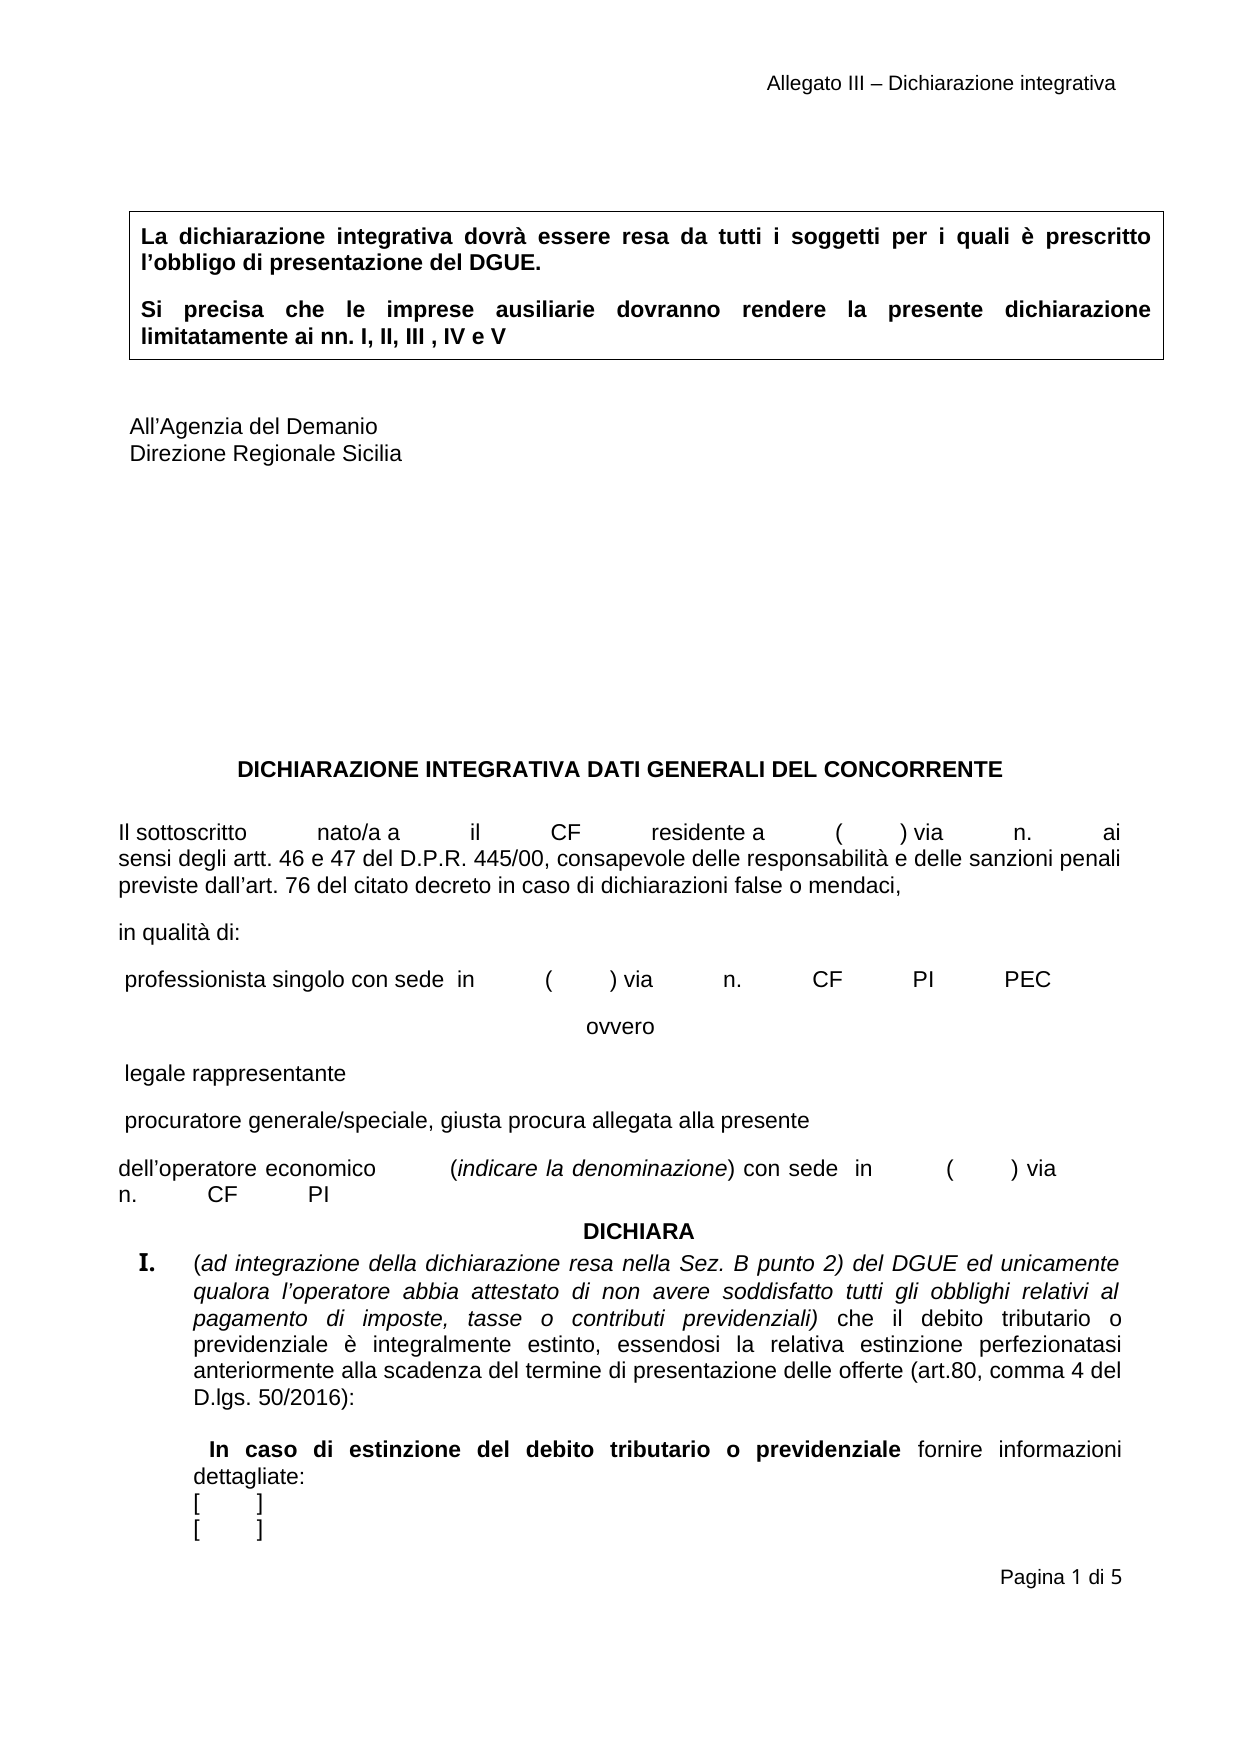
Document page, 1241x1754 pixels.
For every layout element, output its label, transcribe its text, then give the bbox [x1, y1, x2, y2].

text DICHIARAZIONE INTEGRATIVA DATI GENERALI DEL CONCORRENTE [118, 756, 1122, 782]
text procuratore generale/speciale, giusta procura allegata alla presente [118, 1107, 1122, 1134]
table_header [154, 360, 497, 387]
text DICHIARA [156, 1218, 1122, 1244]
text [ ] [193, 1489, 1122, 1515]
list (ad integrazione della dichiarazione resa nella Sez. B punto 2) del DGUE ed unicamente qualora l’operatore abbia attestato di non avere soddisfatto tutti gli obblighi relativi al pagamento di imposte, tasse o contributi previdenziali) che il debito tributario o previdenziale è integralmente estinto, essendosi la relativa estinzione perfezionatasi anteriormente alla scadenza del termine di presentazione delle offerte (art.80, comma 4 del D.lgs. 50/2016): [156, 1244, 1122, 1410]
text legale rappresentante [118, 1060, 1122, 1087]
table_header La dichiarazione integrativa dovrà essere resa da tutti i soggetti per i quali è prescritto l’obbligo di presentazione del DGUE. Si precisa che le imprese ausiliarie dovranno rendere la presente dichiarazione limitatamente ai nn. I, II, III , IV e V [130, 212, 1163, 359]
table_cell [475, 387, 497, 466]
table_cell All’Agenzia del Demanio Direzione Regionale Sicilia [129, 387, 475, 466]
table_header [129, 360, 154, 387]
text dell’operatore economico (indicare la denominazione) con sede in ( ) via n. CF PI [118, 1155, 1122, 1207]
text In caso di estinzione del debito tributario o previdenziale fornire informazioni dettagliate: [193, 1436, 1122, 1489]
text Il sottoscritto nato/a a il CF residente a ( ) via n. ai sensi degli artt. 46 e 47 del D.P.R. 445/00, consapevole delle responsabilità e delle sanzioni penali previste dall’art. 76 del citato decreto in caso di dichiarazioni false o mendaci, [118, 819, 1122, 898]
text [ ] [193, 1515, 1122, 1542]
text in qualità di: [118, 919, 1122, 945]
text professionista singolo con sede in ( ) via n. CF PI PEC [118, 966, 1122, 992]
text ovvero [118, 1013, 1122, 1039]
